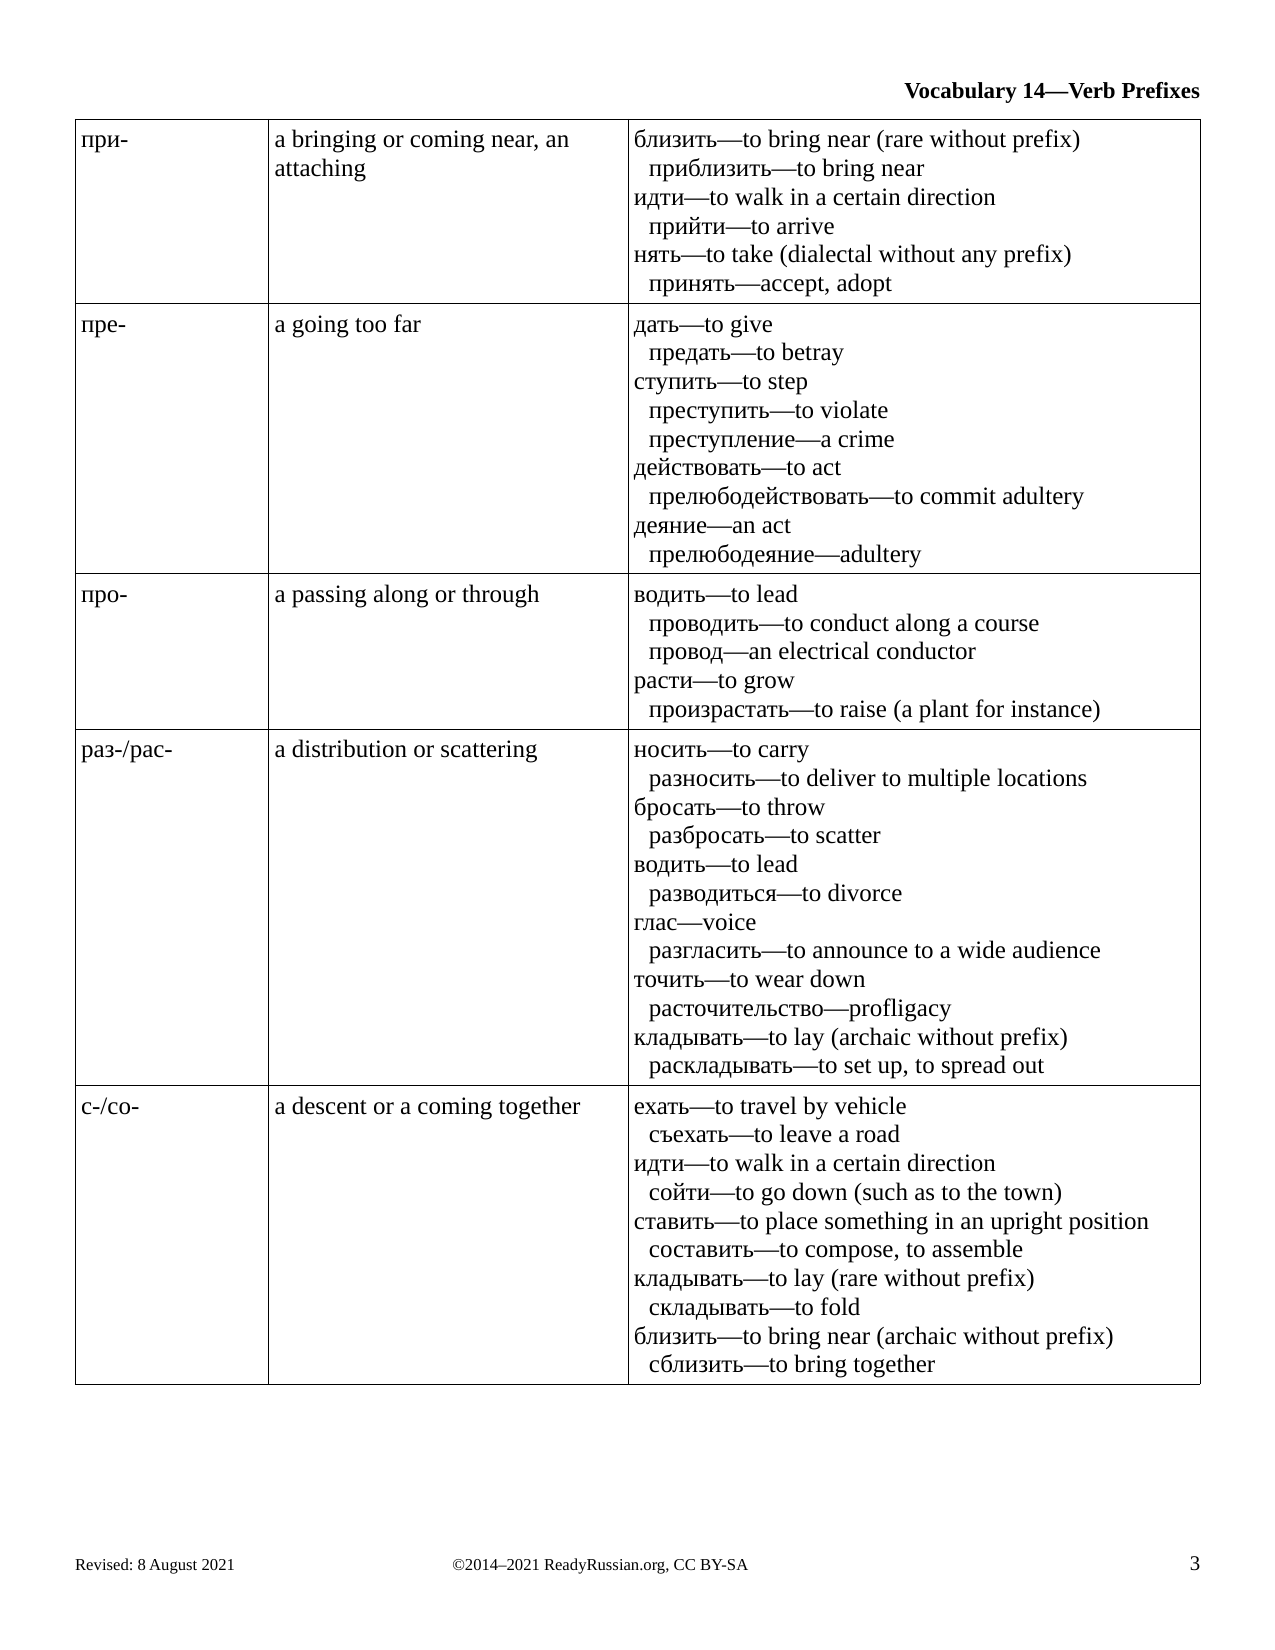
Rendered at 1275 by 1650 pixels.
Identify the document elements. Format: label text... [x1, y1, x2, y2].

table_cell близить—to bring near (rare without prefix) приблизить—to bring near идти—to walk in a certain direction прийти—to arrive нять—to take (dialectal without any prefix) принять—accept, adopt [629, 120, 1200, 303]
table_cell a bringing or coming near, an attaching [269, 120, 628, 303]
table_cell a distribution or scattering [269, 730, 628, 1085]
table_cell раз-/рас- [76, 730, 268, 1085]
table_cell водить—to lead проводить—to conduct along a course провод—an electrical conductor расти—to grow произрастать—to raise (a plant for instance) [629, 574, 1200, 728]
table_cell дать—to give предать—to betray ступить—to step преступить—to violate преступление—a crime действовать—to act прелюбодействовать—to commit adultery деяние—an act прелюбодеяние—adultery [629, 304, 1200, 573]
table_cell a going too far [269, 304, 628, 573]
table_cell a descent or a coming together [269, 1086, 628, 1384]
table_cell при- [76, 120, 268, 303]
table_cell ехать—to travel by vehicle съехать—to leave a road идти—to walk in a certain direction сойти—to go down (such as to the town) ставить—to place something in an upright position составить—to compose, to assemble кладывать—to lay (rare without prefix) складывать—to fold близить—to bring near (archaic without prefix) сблизить—to bring together [629, 1086, 1200, 1384]
table_cell носить—to carry разносить—to deliver to multiple locations бросать—to throw разбросать—to scatter водить—to lead разводиться—to divorce глас—voice разгласить—to announce to a wide audience точить—to wear down расточительство—profligacy кладывать—to lay (archaic without prefix) раскладывать—to set up, to spread out [629, 730, 1200, 1085]
table_cell c-/со- [76, 1086, 268, 1384]
table_cell пре- [76, 304, 268, 573]
table_cell a passing along or through [269, 574, 628, 728]
table_cell про- [76, 574, 268, 728]
